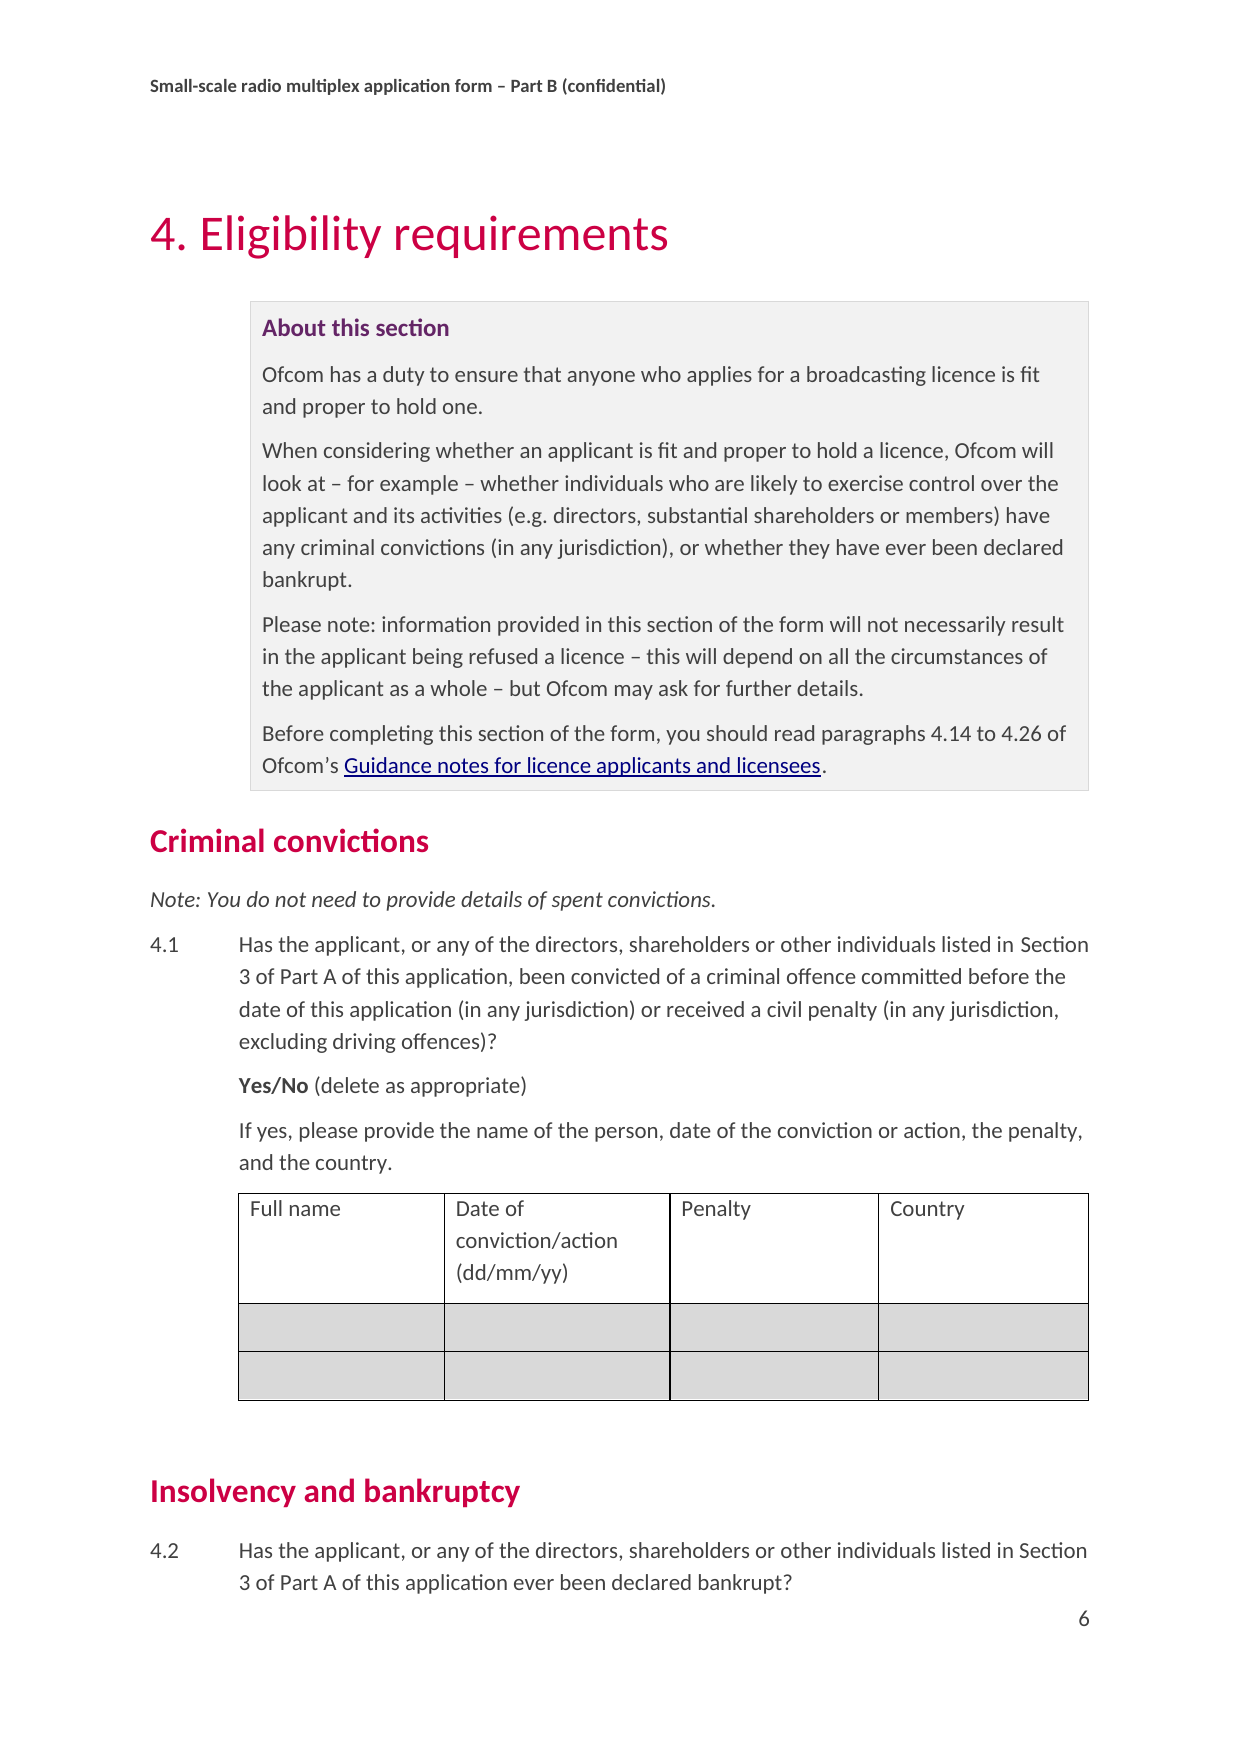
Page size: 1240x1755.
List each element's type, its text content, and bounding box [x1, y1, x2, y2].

subtitle About this section [251, 302, 1088, 343]
text If yes, please provide the name of the person, date of the conviction or action, the penalty, and the country. [239, 1116, 1089, 1176]
subtitle Criminal convictions [150, 820, 1089, 861]
table_header Country [879, 1194, 1088, 1303]
text Ofcom has a duty to ensure that anyone who applies for a broadcasting licence is fit and proper to hold one. [251, 348, 1088, 420]
table_header Penalty [671, 1194, 878, 1303]
table_cell [879, 1352, 1088, 1399]
table_cell [879, 1304, 1088, 1351]
text Yes/No (delete as appropriate) [225, 1072, 1089, 1099]
table_cell [239, 1352, 444, 1399]
table_cell [671, 1304, 878, 1351]
table_header Full name [239, 1194, 444, 1303]
table_cell [445, 1304, 669, 1351]
list Has the applicant, or any of the directors, shareholders or other individuals listed in Section 3 of Part A of this application ever been declared bankrupt? [150, 1536, 1089, 1596]
text Before completing this section of the form, you should read paragraphs 4.14 to 4.26 of Ofcom’s Guidance notes for licence applicants and licensees. [251, 708, 1088, 790]
subtitle Insolvency and bankruptcy [150, 1470, 1089, 1511]
text When considering whether an applicant is fit and proper to hold a licence, Ofcom will look at – for example – whether individuals who are likely to exercise control over the applicant and its activities (e.g. directors, substantial shareholders or members) have any criminal convictions (in any jurisdiction), or whether they have ever been declared bankrupt. [251, 425, 1088, 593]
text Please note: information provided in this section of the form will not necessarily result in the applicant being refused a licence – this will depend on all the circumstances of the applicant as a whole – but Ofcom may ask for further details. [251, 598, 1088, 702]
table_header Date of conviction/action (dd/mm/yy) [445, 1194, 669, 1303]
table_cell [671, 1352, 878, 1399]
table_cell [239, 1304, 444, 1351]
table_cell [445, 1352, 669, 1399]
title Eligibility requirements [150, 202, 1089, 263]
text Note: You do not need to provide details of spent convictions. [150, 886, 1089, 914]
list Has the applicant, or any of the directors, shareholders or other individuals listed in Section 3 of Part A of this application, been convicted of a criminal offence committed before the date of this application (in any jurisdiction) or received a civil penalty (in any jurisdiction, excluding driving offences)? [150, 930, 1089, 1055]
